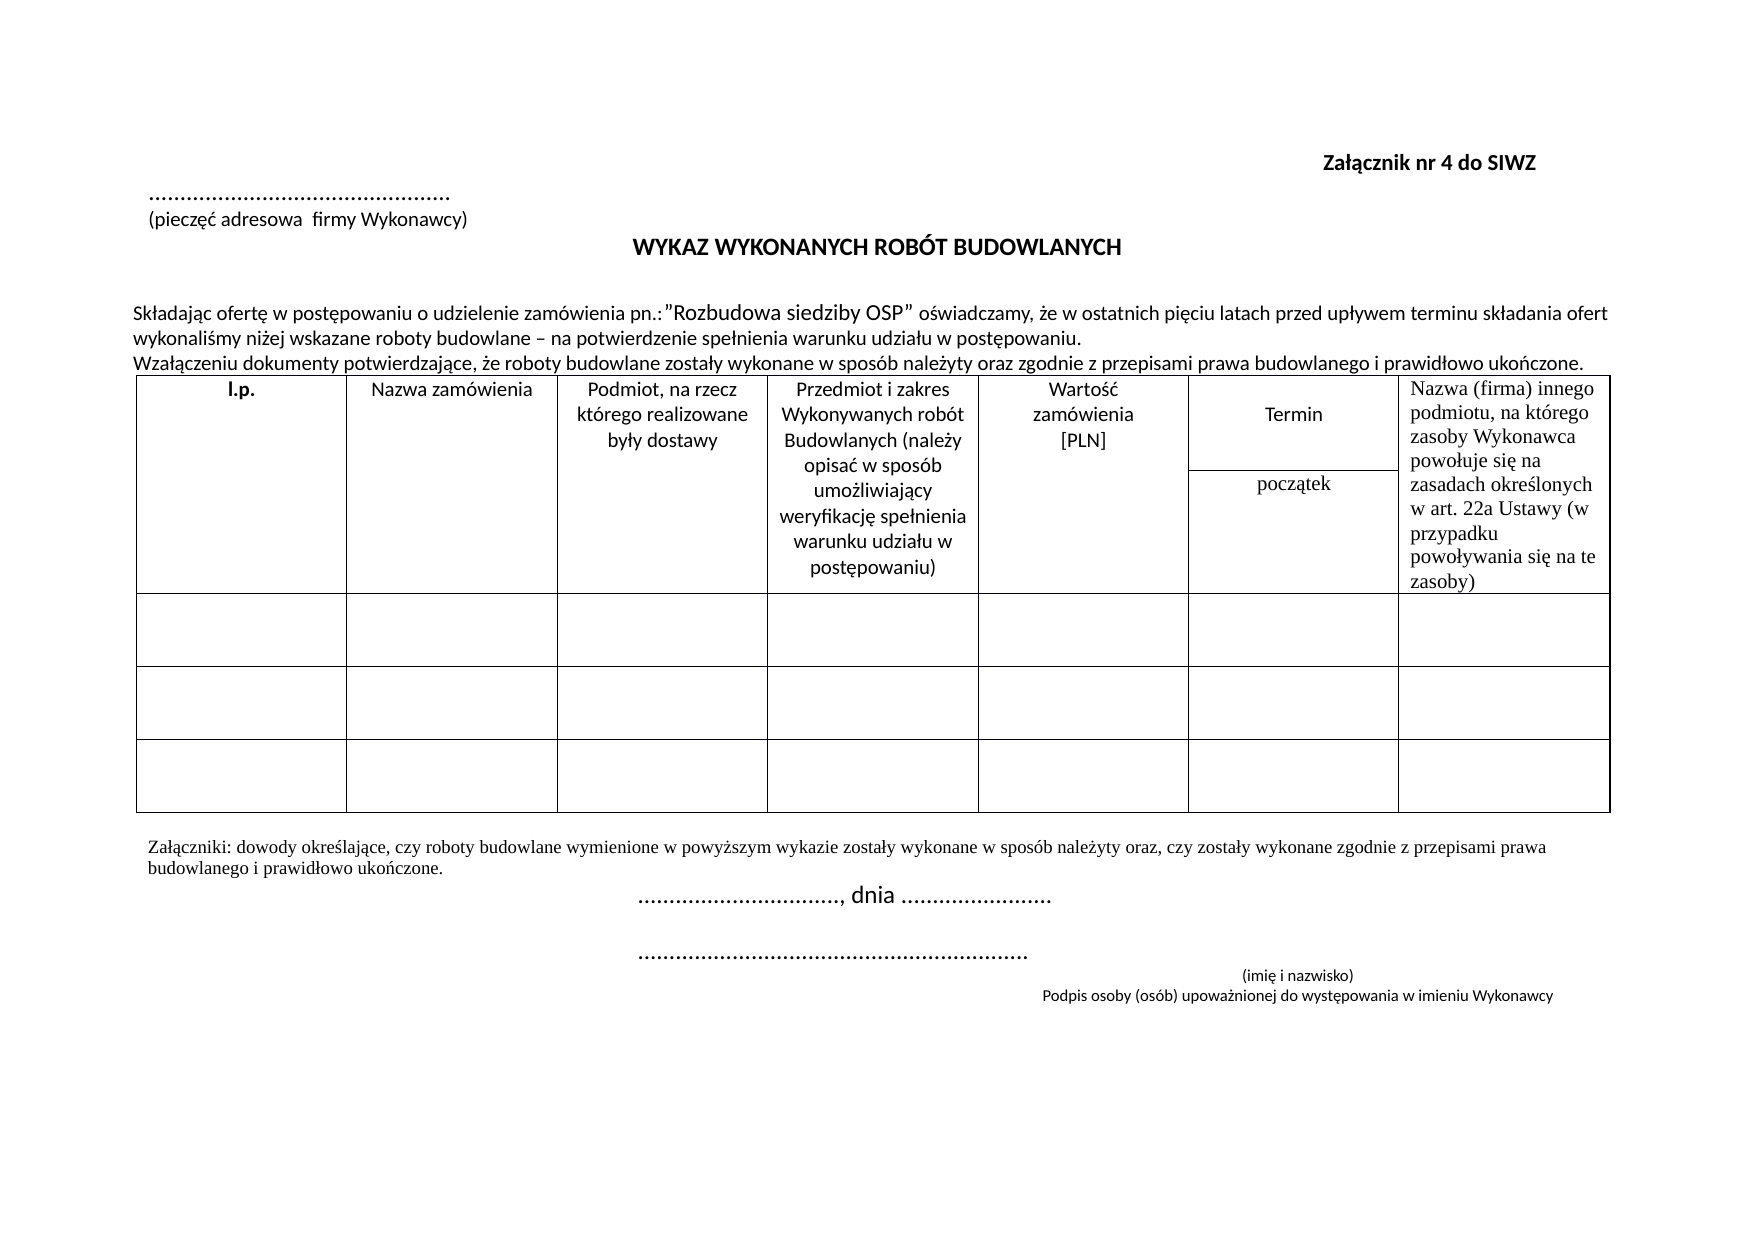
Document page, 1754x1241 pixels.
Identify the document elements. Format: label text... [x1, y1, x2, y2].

table_cell [347, 740, 557, 812]
table_cell [1399, 667, 1609, 739]
table_cell początek [1189, 471, 1398, 593]
table_header l.p. [137, 376, 346, 593]
table_cell [1189, 740, 1398, 812]
text Składając ofertę w postępowaniu o udzielenie zamówienia pn.:”Rozbudowa siedziby OSP” oświadczamy, że w ostatnich pięciu latach przed upływem terminu składania ofert wykonaliśmy niżej wskazane roboty budowlane – na potwierdzenie spełnienia warunku udziału w postępowaniu. [133, 298, 1609, 351]
table_header Przedmiot i zakres Wykonywanych robót Budowlanych (należy opisać w sposób umożliwiający weryfikację spełnienia warunku udziału w postępowaniu) [768, 376, 978, 593]
text Załącznik nr 4 do SIWZ [1323, 148, 1606, 176]
text Podpis osoby (osób) upoważnionej do występowania w imieniu Wykonawcy [989, 986, 1606, 1006]
table_header Wartość zamówienia [PLN] [979, 376, 1188, 593]
table_cell [558, 740, 767, 812]
text (pieczęć adresowa firmy Wykonawcy) [148, 206, 1606, 232]
table_cell [137, 594, 346, 666]
table_header Nazwa (firma) innego podmiotu, na którego zasoby Wykonawca powołuje się na zasadach określonych w art. 22a Ustawy (w przypadku powoływania się na te zasoby) [1399, 376, 1609, 593]
table_cell [1189, 667, 1398, 739]
table_cell [1189, 594, 1398, 666]
table_header Termin [1189, 376, 1398, 470]
table_cell [137, 740, 346, 812]
table_cell [558, 667, 767, 739]
table_cell [1399, 594, 1609, 666]
text WYKAZ WYKONANYCH ROBÓT BUDOWLANYCH [148, 232, 1606, 262]
table_cell [768, 667, 978, 739]
list załączeniu dokumenty potwierdzające, że roboty budowlane zostały wykonane w sposób należyty oraz zgodnie z przepisami prawa budowlanego i prawidłowo ukończone. [133, 351, 1609, 375]
text ................................, dnia ........................ .............................................................. [637, 879, 1606, 965]
table_cell [347, 594, 557, 666]
table_cell [347, 667, 557, 739]
text (imię i nazwisko) [989, 966, 1606, 986]
table_cell [979, 594, 1188, 666]
table_cell [1399, 740, 1609, 812]
table_cell [979, 667, 1188, 739]
table_cell [558, 594, 767, 666]
table_cell [768, 740, 978, 812]
table_header Podmiot, na rzecz którego realizowane były dostawy [558, 376, 767, 593]
table_cell [768, 594, 978, 666]
table_header Nazwa zamówienia [347, 376, 557, 593]
text Załączniki: dowody określające, czy roboty budowlane wymienione w powyższym wykazie zostały wykonane w sposób należyty oraz, czy zostały wykonane zgodnie z przepisami prawa budowlanego i prawidłowo ukończone. [148, 837, 1565, 879]
text ................................................ [148, 176, 1606, 206]
table_cell [979, 740, 1188, 812]
table_cell [137, 667, 346, 739]
